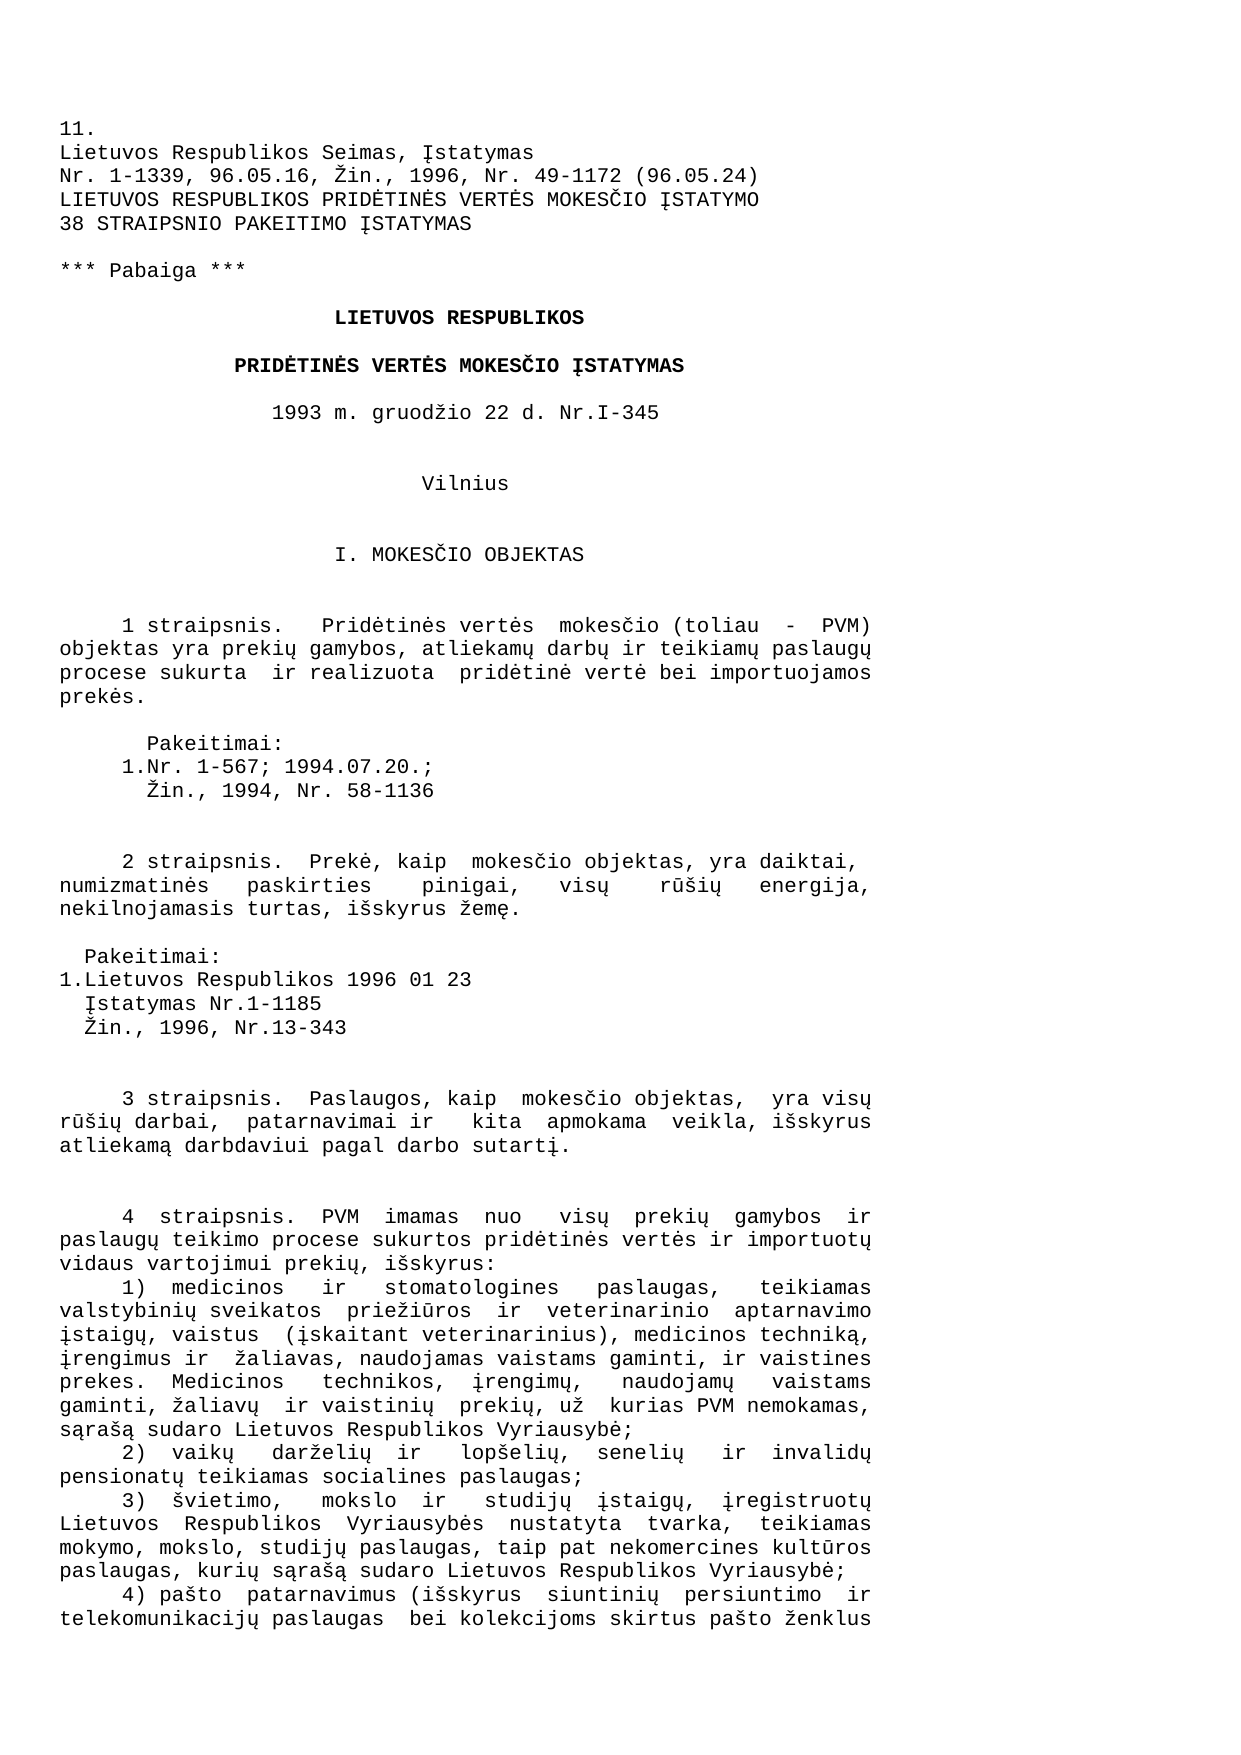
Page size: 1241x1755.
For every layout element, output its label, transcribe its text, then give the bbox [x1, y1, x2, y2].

text prekės. [59, 686, 1122, 709]
text pensionatų teikiamas socialines paslaugas; [59, 1466, 1122, 1489]
text 1.Nr. 1-567; 1994.07.20.; [59, 757, 1122, 780]
text LIETUVOS RESPUBLIKOS PRIDĖTINĖS VERTĖS MOKESČIO ĮSTATYMO [59, 189, 1122, 213]
text Vilnius [59, 473, 1122, 496]
text Žin., 1996, Nr.13-343 [59, 1017, 1122, 1040]
text Nr. 1-1339, 96.05.16, Žin., 1996, Nr. 49-1172 (96.05.24) [59, 165, 1122, 189]
text procese sukurta ir realizuota pridėtinė vertė bei importuojamos [59, 662, 1122, 686]
text 3 straipsnis. Paslaugos, kaip mokesčio objektas, yra visų [59, 1088, 1122, 1111]
text PRIDĖTINĖS VERTĖS MOKESČIO ĮSTATYMAS [59, 354, 1122, 378]
text nekilnojamasis turtas, išskyrus žemę. [59, 898, 1122, 922]
text 11. [59, 118, 1122, 142]
text įstaigų, vaistus (įskaitant veterinarinius), medicinos techniką, [59, 1324, 1122, 1348]
text atliekamą darbdaviui pagal darbo sutartį. [59, 1135, 1122, 1158]
text Pakeitimai: [59, 946, 1122, 969]
text *** Pabaiga *** [59, 260, 1122, 284]
text 1.Lietuvos Respublikos 1996 01 23 [59, 969, 1122, 993]
text rūšių darbai, patarnavimai ir kita apmokama veikla, išskyrus [59, 1111, 1122, 1135]
text gaminti, žaliavų ir vaistinių prekių, už kurias PVM nemokamas, [59, 1395, 1122, 1419]
text Žin., 1994, Nr. 58-1136 [59, 780, 1122, 804]
text prekes. Medicinos technikos, įrengimų, naudojamų vaistams [59, 1371, 1122, 1395]
text 4) pašto patarnavimus (išskyrus siuntinių persiuntimo ir [59, 1584, 1122, 1608]
text 1) medicinos ir stomatologines paslaugas, teikiamas [59, 1277, 1122, 1300]
text Lietuvos Respublikos Seimas, Įstatymas [59, 142, 1122, 165]
text sąrašą sudaro Lietuvos Respublikos Vyriausybė; [59, 1419, 1122, 1442]
text telekomunikacijų paslaugas bei kolekcijoms skirtus pašto ženklus [59, 1608, 1122, 1631]
text objektas yra prekių gamybos, atliekamų darbų ir teikiamų paslaugų [59, 638, 1122, 662]
text Pakeitimai: [59, 733, 1122, 757]
text Lietuvos Respublikos Vyriausybės nustatyta tvarka, teikiamas [59, 1513, 1122, 1537]
text 38 STRAIPSNIO PAKEITIMO ĮSTATYMAS [59, 213, 1122, 236]
text numizmatinės paskirties pinigai, visų rūšių energija, [59, 875, 1122, 898]
text vidaus vartojimui prekių, išskyrus: [59, 1253, 1122, 1277]
text valstybinių sveikatos priežiūros ir veterinarinio aptarnavimo [59, 1300, 1122, 1324]
text 2) vaikų darželių ir lopšelių, senelių ir invalidų [59, 1442, 1122, 1466]
text paslaugas, kurių sąrašą sudaro Lietuvos Respublikos Vyriausybė; [59, 1561, 1122, 1584]
text 3) švietimo, mokslo ir studijų įstaigų, įregistruotų [59, 1489, 1122, 1513]
text 1 straipsnis. Pridėtinės vertės mokesčio (toliau - PVM) [59, 615, 1122, 638]
text 1993 m. gruodžio 22 d. Nr.I-345 [59, 402, 1122, 426]
text LIETUVOS RESPUBLIKOS [59, 307, 1122, 331]
text Įstatymas Nr.1-1185 [59, 993, 1122, 1017]
text mokymo, mokslo, studijų paslaugas, taip pat nekomercines kultūros [59, 1537, 1122, 1561]
text I. MOKESČIO OBJEKTAS [59, 544, 1122, 567]
text įrengimus ir žaliavas, naudojamas vaistams gaminti, ir vaistines [59, 1348, 1122, 1371]
text 2 straipsnis. Prekė, kaip mokesčio objektas, yra daiktai, [59, 851, 1122, 875]
text paslaugų teikimo procese sukurtos pridėtinės vertės ir importuotų [59, 1229, 1122, 1253]
text 4 straipsnis. PVM imamas nuo visų prekių gamybos ir [59, 1206, 1122, 1229]
